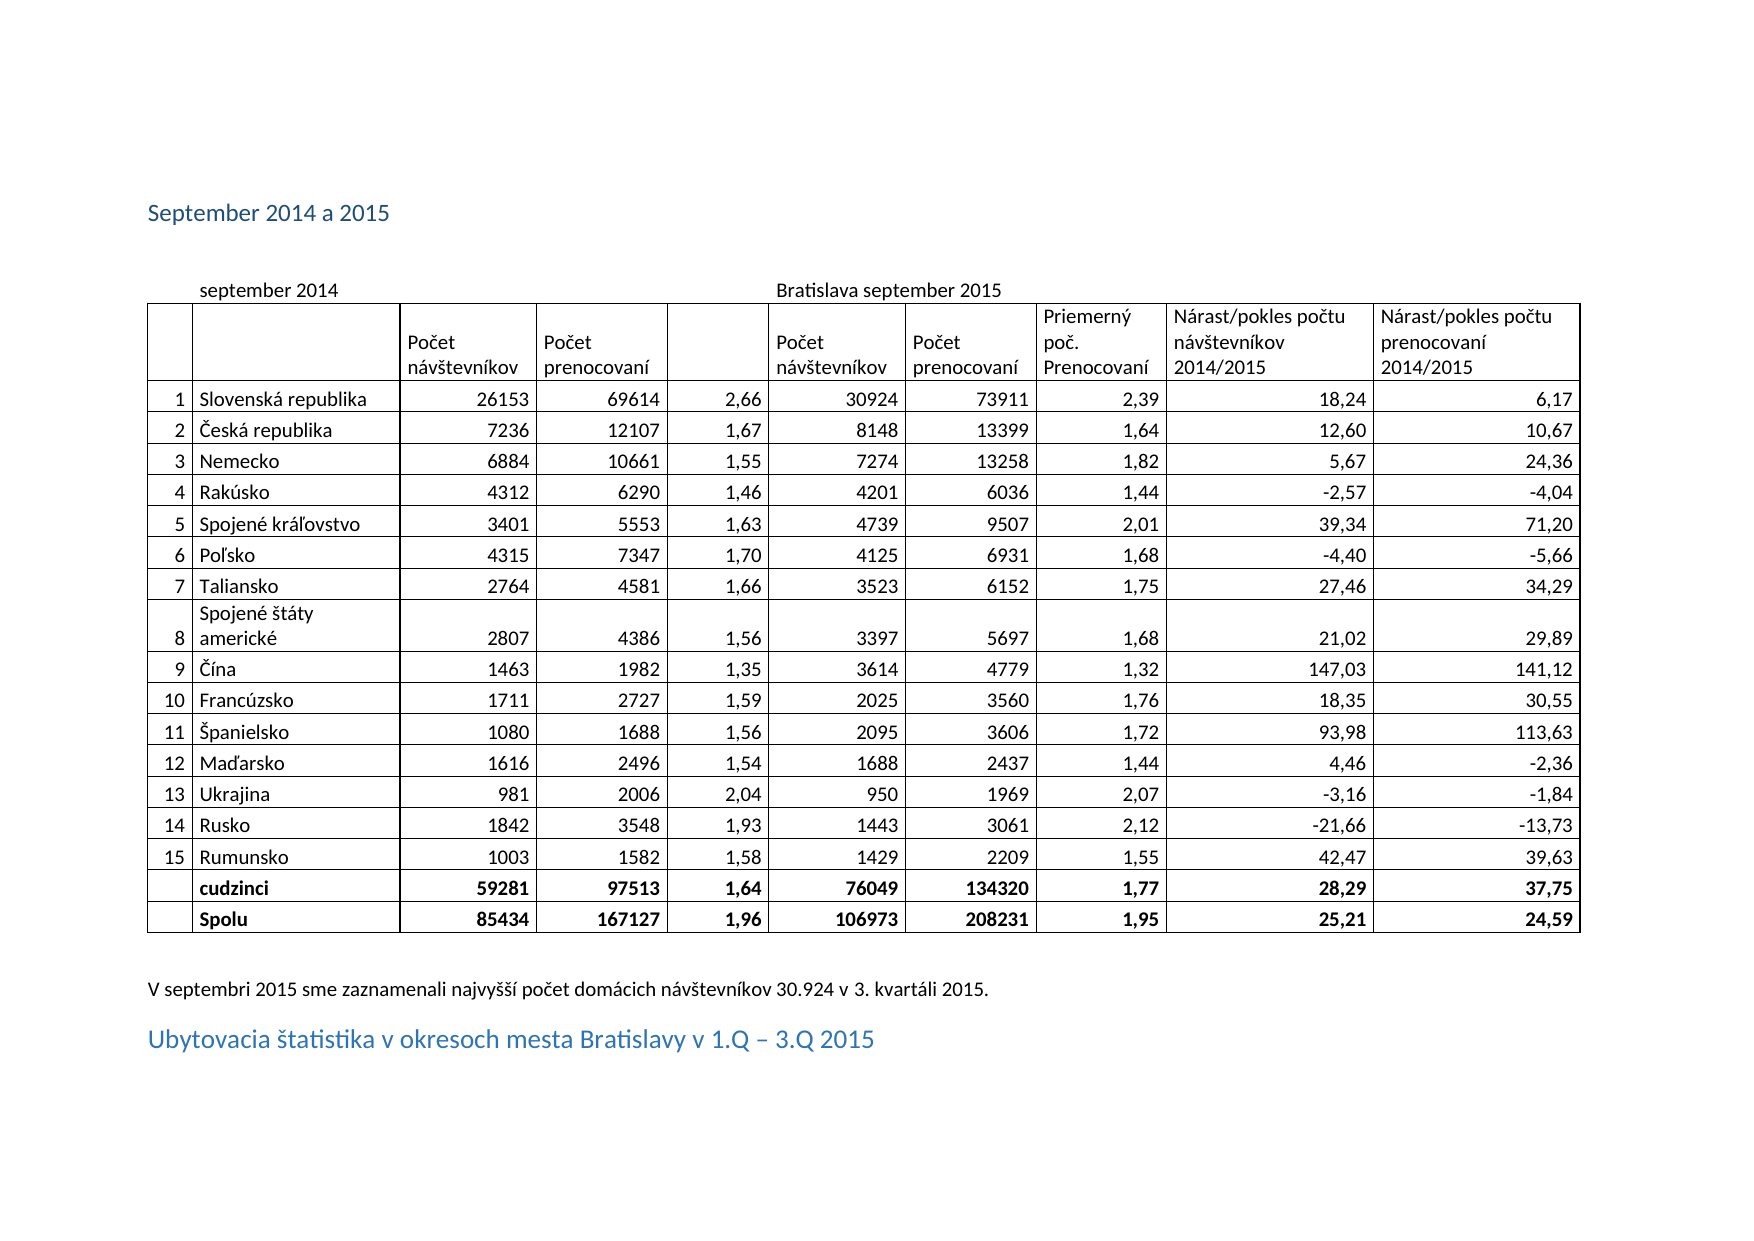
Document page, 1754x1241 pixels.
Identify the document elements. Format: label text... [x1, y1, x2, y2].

table_cell 59281 [401, 870, 536, 901]
table_cell 2,66 [668, 381, 768, 411]
table_cell 1,56 [668, 714, 768, 744]
table_cell [148, 902, 192, 932]
table_cell Taliansko [193, 569, 399, 599]
table_cell 85434 [401, 902, 536, 932]
table_cell 97513 [537, 870, 667, 901]
table_cell 2727 [537, 683, 667, 713]
table_cell 13 [148, 777, 192, 807]
table_cell 93,98 [1167, 714, 1373, 744]
table_cell 21,02 [1167, 600, 1373, 651]
table_cell 71,20 [1374, 506, 1579, 536]
table_cell 1842 [401, 808, 536, 838]
table_cell 4201 [769, 475, 905, 505]
table_cell 3 [148, 444, 192, 474]
table_cell Nárast/pokles počtu prenocovaní 2014/2015 [1374, 304, 1579, 380]
text V septembri 2015 sme zaznamenali najvyšší počet domácich návštevníkov 30.924 v 3. kvartáli 2015. [148, 976, 1606, 1001]
table_cell 167127 [537, 902, 667, 932]
subtitle Ubytovacia štatistika v okresoch mesta Bratislavy v 1.Q – 3.Q 2015 [148, 1023, 1606, 1056]
table_cell Spojené štáty americké [193, 600, 399, 651]
table_cell 2496 [537, 745, 667, 776]
table_cell 2,07 [1037, 777, 1166, 807]
table_cell 1688 [769, 745, 905, 776]
table_cell Počet prenocovaní [537, 304, 667, 380]
table_cell 2,04 [668, 777, 768, 807]
table_cell 5697 [906, 600, 1036, 651]
table_cell 73911 [906, 381, 1036, 411]
table_cell 1,35 [668, 652, 768, 682]
table_cell Spojené kráľovstvo [193, 506, 399, 536]
table_cell 1,70 [668, 537, 768, 567]
table_cell 1,64 [668, 870, 768, 901]
table_cell [148, 870, 192, 901]
table_cell 3606 [906, 714, 1036, 744]
table_cell 30924 [769, 381, 905, 411]
table_cell Slovenská republika [193, 381, 399, 411]
table_cell 1,67 [668, 412, 768, 442]
table_cell 18,24 [1167, 381, 1373, 411]
table_cell cudzinci [193, 870, 399, 901]
table_cell 1,77 [1037, 870, 1166, 901]
table_cell Čína [193, 652, 399, 682]
table_cell 3560 [906, 683, 1036, 713]
table_cell [668, 304, 768, 380]
table_cell 37,75 [1374, 870, 1579, 901]
table_cell 7236 [401, 412, 536, 442]
table_cell 4779 [906, 652, 1036, 682]
table_cell 25,21 [1167, 902, 1373, 932]
table_cell 1,56 [668, 600, 768, 651]
table_cell 1,76 [1037, 683, 1166, 713]
table_cell 4386 [537, 600, 667, 651]
table_cell 147,03 [1167, 652, 1373, 682]
table_cell -21,66 [1167, 808, 1373, 838]
table_cell 34,29 [1374, 569, 1579, 599]
table_cell 1582 [537, 839, 667, 869]
table_cell 3401 [401, 506, 536, 536]
table_cell Nemecko [193, 444, 399, 474]
table_cell 1,59 [668, 683, 768, 713]
table_cell 12107 [537, 412, 667, 442]
table_cell 5553 [537, 506, 667, 536]
table_cell 10,67 [1374, 412, 1579, 442]
table_cell Ukrajina [193, 777, 399, 807]
table_cell 4 [148, 475, 192, 505]
table_cell 3548 [537, 808, 667, 838]
table_cell 2764 [401, 569, 536, 599]
table_cell 24,59 [1374, 902, 1579, 932]
table_cell 2807 [401, 600, 536, 651]
table_cell 1,44 [1037, 745, 1166, 776]
table_cell 2 [148, 412, 192, 442]
table_cell 26153 [401, 381, 536, 411]
table_cell Rakúsko [193, 475, 399, 505]
table_cell 10661 [537, 444, 667, 474]
table_cell 2,01 [1037, 506, 1166, 536]
table_cell -13,73 [1374, 808, 1579, 838]
table_cell 1003 [401, 839, 536, 869]
table_cell 2,12 [1037, 808, 1166, 838]
table_header Bratislava september 2015 [769, 271, 1166, 303]
table_cell 3523 [769, 569, 905, 599]
table_cell 6931 [906, 537, 1036, 567]
table_cell [148, 304, 192, 380]
table_cell -5,66 [1374, 537, 1579, 567]
table_cell 9507 [906, 506, 1036, 536]
table_cell 6036 [906, 475, 1036, 505]
table_cell 12 [148, 745, 192, 776]
table_cell Spolu [193, 902, 399, 932]
table_cell Priemerný poč. Prenocovaní [1037, 304, 1166, 380]
table_cell 24,36 [1374, 444, 1579, 474]
table_cell 76049 [769, 870, 905, 901]
table_cell Počet prenocovaní [906, 304, 1036, 380]
table_cell 134320 [906, 870, 1036, 901]
table_cell 1616 [401, 745, 536, 776]
table_cell 15 [148, 839, 192, 869]
table_cell 12,60 [1167, 412, 1373, 442]
table_cell 2095 [769, 714, 905, 744]
table_cell Rumunsko [193, 839, 399, 869]
table_cell 1,64 [1037, 412, 1166, 442]
table_cell 1,55 [1037, 839, 1166, 869]
table_cell 39,63 [1374, 839, 1579, 869]
table_cell 1969 [906, 777, 1036, 807]
table_cell 1,68 [1037, 537, 1166, 567]
table_cell Rusko [193, 808, 399, 838]
table_cell Poľsko [193, 537, 399, 567]
table_cell 6290 [537, 475, 667, 505]
table_cell 1429 [769, 839, 905, 869]
table_header [148, 271, 192, 303]
table_cell 39,34 [1167, 506, 1373, 536]
table_cell -2,57 [1167, 475, 1373, 505]
table_cell 1,54 [668, 745, 768, 776]
table_cell 1,68 [1037, 600, 1166, 651]
table_cell 4315 [401, 537, 536, 567]
table_cell 1,93 [668, 808, 768, 838]
table_cell 3061 [906, 808, 1036, 838]
table_cell 2437 [906, 745, 1036, 776]
table_cell 1982 [537, 652, 667, 682]
table_cell 950 [769, 777, 905, 807]
table_cell 4312 [401, 475, 536, 505]
table_cell 8148 [769, 412, 905, 442]
table_cell 5 [148, 506, 192, 536]
table_cell -3,16 [1167, 777, 1373, 807]
table_header september 2014 [192, 271, 536, 303]
table_cell 3614 [769, 652, 905, 682]
table_cell 7347 [537, 537, 667, 567]
table_cell 1,72 [1037, 714, 1166, 744]
table_cell 1,96 [668, 902, 768, 932]
table_cell 141,12 [1374, 652, 1579, 682]
table_cell 5,67 [1167, 444, 1373, 474]
table_cell Nárast/pokles počtu návštevníkov 2014/2015 [1167, 304, 1373, 380]
table_cell 2,39 [1037, 381, 1166, 411]
table_cell 1,63 [668, 506, 768, 536]
table_cell 7274 [769, 444, 905, 474]
table_cell -4,04 [1374, 475, 1579, 505]
table_cell 1,66 [668, 569, 768, 599]
table_cell -1,84 [1374, 777, 1579, 807]
table_cell 10 [148, 683, 192, 713]
table_cell 208231 [906, 902, 1036, 932]
table_cell Francúzsko [193, 683, 399, 713]
table_cell 13399 [906, 412, 1036, 442]
table_cell Počet návštevníkov [769, 304, 905, 380]
table_cell Španielsko [193, 714, 399, 744]
table_cell 1711 [401, 683, 536, 713]
table_header [536, 271, 667, 303]
table_cell 29,89 [1374, 600, 1579, 651]
table_header [1373, 271, 1580, 303]
table_cell 27,46 [1167, 569, 1373, 599]
table_cell Česká republika [193, 412, 399, 442]
table_cell 8 [148, 600, 192, 651]
table_cell 13258 [906, 444, 1036, 474]
table_cell 14 [148, 808, 192, 838]
table_cell 1080 [401, 714, 536, 744]
table_cell 106973 [769, 902, 905, 932]
table_cell 42,47 [1167, 839, 1373, 869]
table_cell 1,58 [668, 839, 768, 869]
table_cell Maďarsko [193, 745, 399, 776]
table_cell 2209 [906, 839, 1036, 869]
table_cell 113,63 [1374, 714, 1579, 744]
table_cell 1,75 [1037, 569, 1166, 599]
table_cell 9 [148, 652, 192, 682]
table_cell 69614 [537, 381, 667, 411]
table_cell 1,44 [1037, 475, 1166, 505]
table_cell 3397 [769, 600, 905, 651]
table_cell Počet návštevníkov [401, 304, 536, 380]
table_header [1166, 271, 1373, 303]
table_cell 6 [148, 537, 192, 567]
table_cell 1,95 [1037, 902, 1166, 932]
table_cell 28,29 [1167, 870, 1373, 901]
table_cell [193, 304, 399, 380]
table_cell 1688 [537, 714, 667, 744]
table_cell 4125 [769, 537, 905, 567]
table_cell 4581 [537, 569, 667, 599]
table_cell 2006 [537, 777, 667, 807]
table_cell 4,46 [1167, 745, 1373, 776]
table_cell -2,36 [1374, 745, 1579, 776]
table_cell 1,55 [668, 444, 768, 474]
table_cell 30,55 [1374, 683, 1579, 713]
table_cell 981 [401, 777, 536, 807]
table_cell 1463 [401, 652, 536, 682]
table_cell 1,46 [668, 475, 768, 505]
table_cell 6152 [906, 569, 1036, 599]
table_cell 6884 [401, 444, 536, 474]
subtitle September 2014 a 2015 [148, 197, 1606, 228]
table_cell 4739 [769, 506, 905, 536]
table_cell 18,35 [1167, 683, 1373, 713]
table_cell 1 [148, 381, 192, 411]
table_cell -4,40 [1167, 537, 1373, 567]
table_cell 1443 [769, 808, 905, 838]
table_header [667, 271, 769, 303]
table_cell 11 [148, 714, 192, 744]
table_cell 1,82 [1037, 444, 1166, 474]
table_cell 6,17 [1374, 381, 1579, 411]
table_cell 7 [148, 569, 192, 599]
table_cell 1,32 [1037, 652, 1166, 682]
table_cell 2025 [769, 683, 905, 713]
